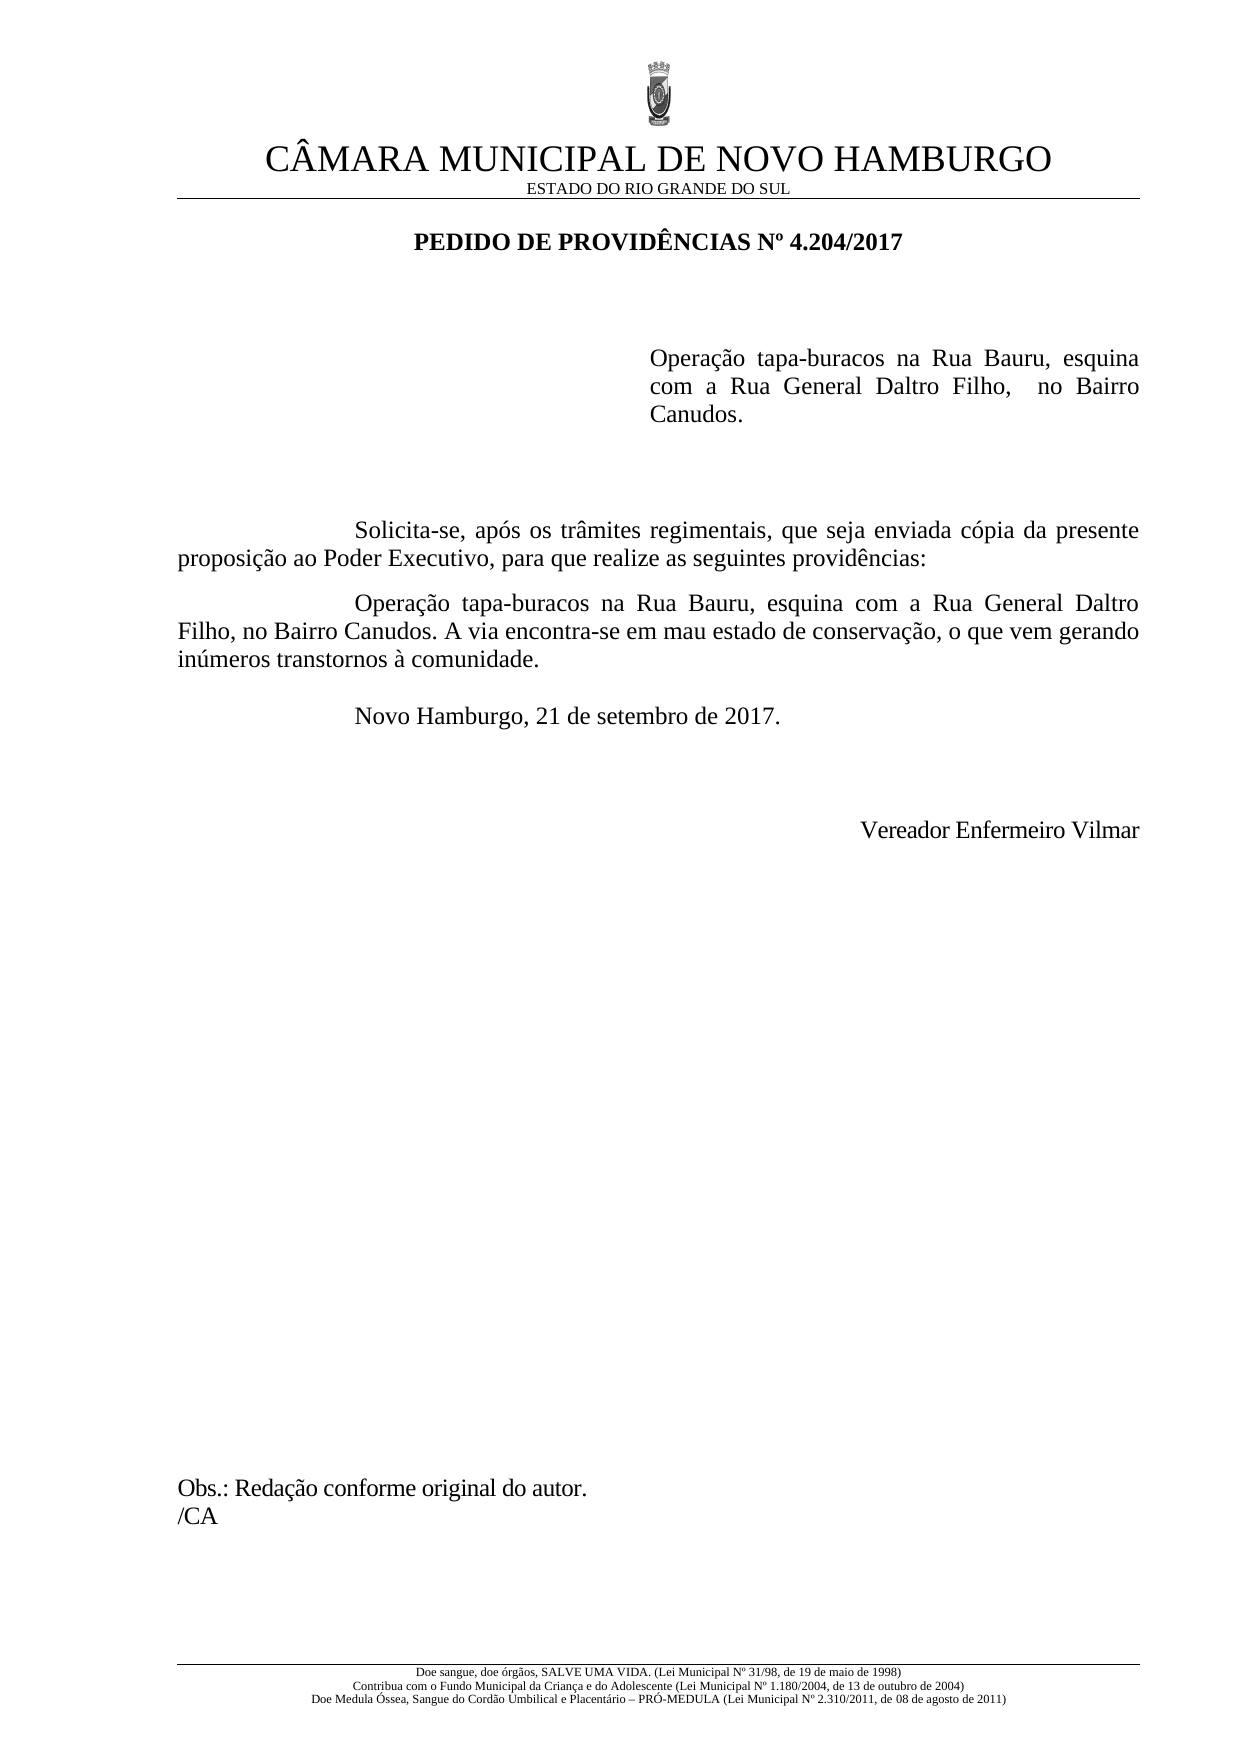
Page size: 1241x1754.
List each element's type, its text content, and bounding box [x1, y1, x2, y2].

text Obs.: Redação conforme original do autor. [177, 1474, 1140, 1502]
text /CA [177, 1502, 1140, 1530]
text Operação tapa-buracos na Rua Bauru, esquina com a Rua General Daltro Filho, no Bairro Canudos. A via encontra-se em mau estado de conservação, o que vem gerando inúmeros transtornos à comunidade. [177, 589, 1140, 672]
text Operação tapa-buracos na Rua Bauru, esquina com a Rua General Daltro Filho, no Bairro Canudos. [649, 344, 1140, 428]
text Novo Hamburgo, 21 de setembro de 2017. [177, 702, 1140, 730]
text PEDIDO DE PROVIDÊNCIAS Nº 4.204/2017 [177, 228, 1140, 256]
text Vereador Enfermeiro Vilmar [177, 816, 1140, 844]
text Solicita-se, após os trâmites regimentais, que seja enviada cópia da presente proposição ao Poder Executivo, para que realize as seguintes providências: [177, 516, 1140, 572]
